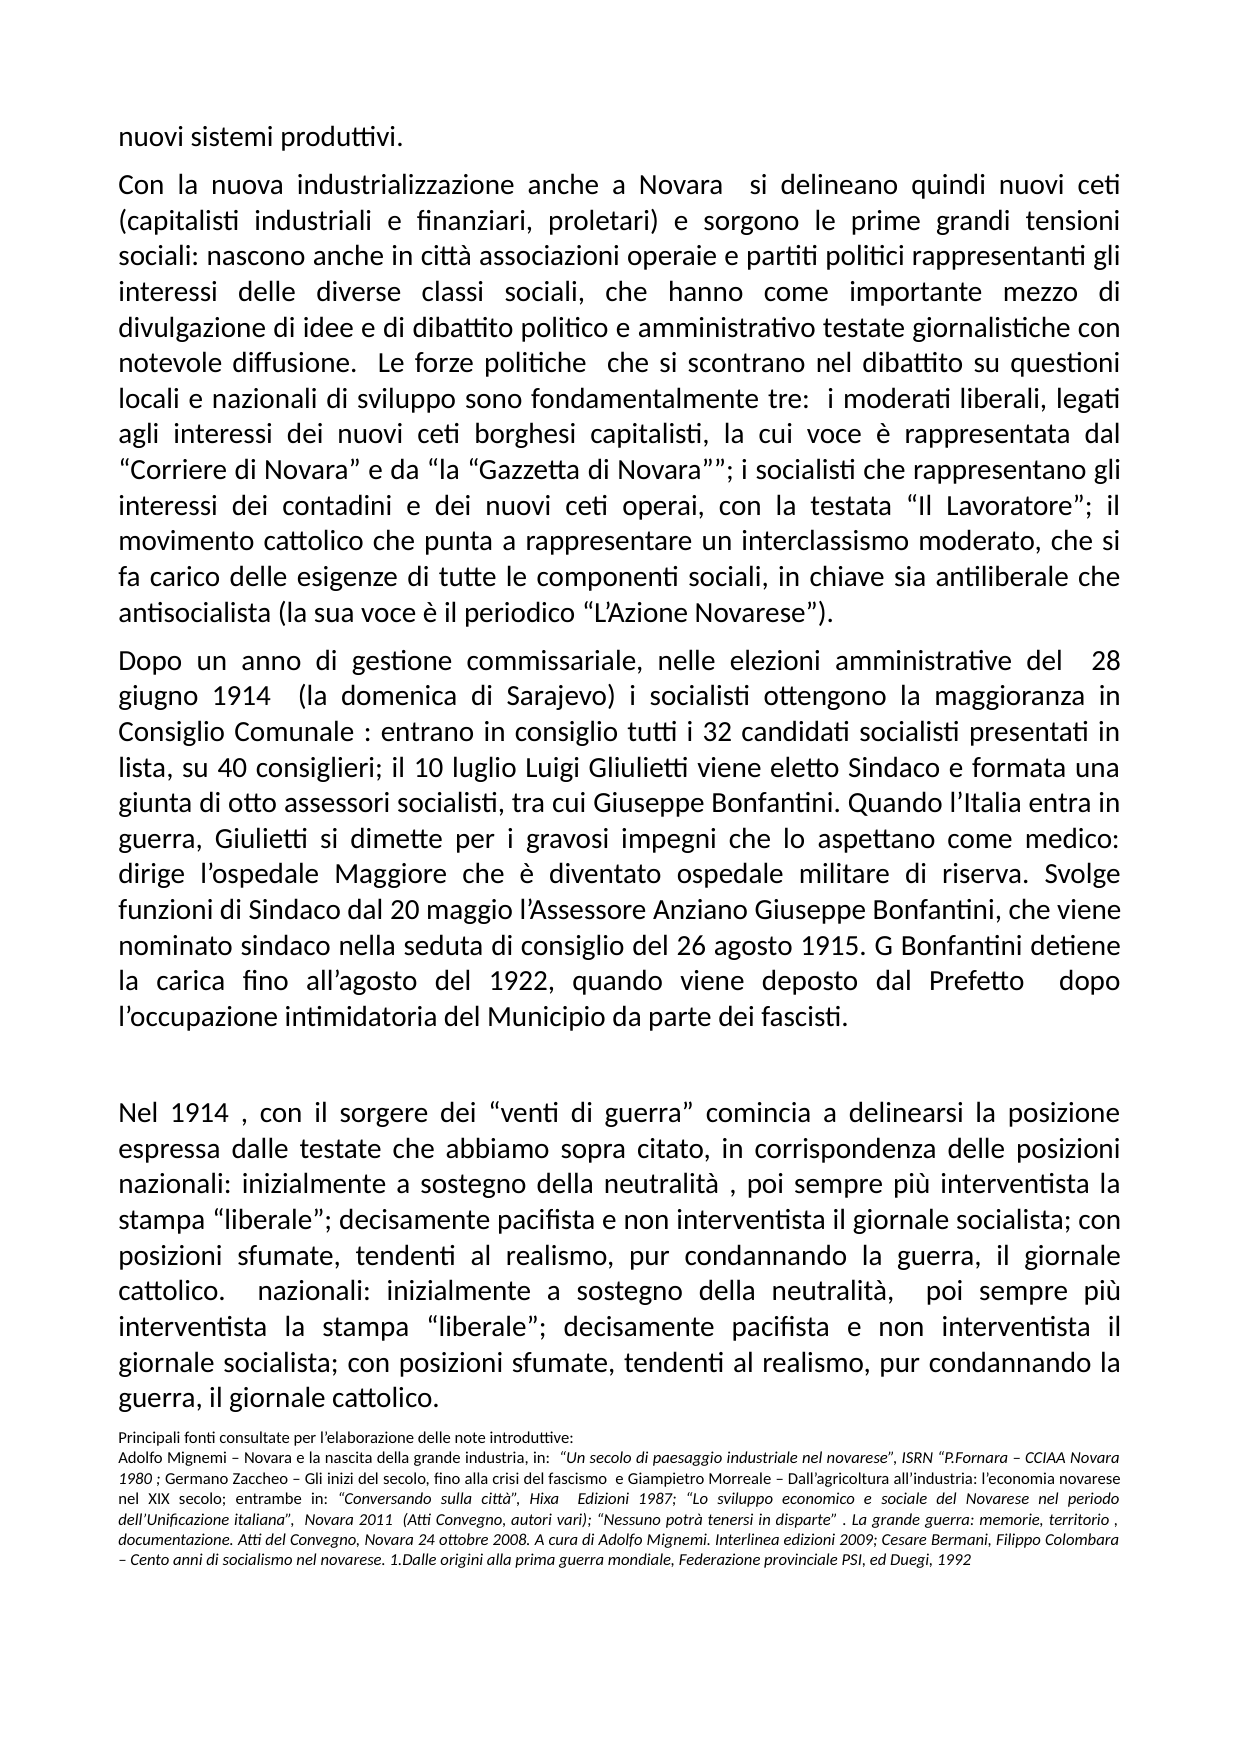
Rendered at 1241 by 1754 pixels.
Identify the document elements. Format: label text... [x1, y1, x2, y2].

text Dopo un anno di gestione commissariale, nelle elezioni amministrative del 28 giugno 1914 (la domenica di Sarajevo) i socialisti ottengono la maggioranza in Consiglio Comunale : entrano in consiglio tutti i 32 candidati socialisti presentati in lista, su 40 consiglieri; il 10 luglio Luigi Gliulietti viene eletto Sindaco e formata una giunta di otto assessori socialisti, tra cui Giuseppe Bonfantini. Quando l’Italia entra in guerra, Giulietti si dimette per i gravosi impegni che lo aspettano come medico: dirige l’ospedale Maggiore che è diventato ospedale militare di riserva. Svolge funzioni di Sindaco dal 20 maggio l’Assessore Anziano Giuseppe Bonfantini, che viene nominato sindaco nella seduta di consiglio del 26 agosto 1915. G Bonfantini detiene la carica fino all’agosto del 1922, quando viene deposto dal Prefetto dopo l’occupazione intimidatoria del Municipio da parte dei fascisti. [118, 642, 1122, 1034]
text Nel 1914 , con il sorgere dei “venti di guerra” comincia a delinearsi la posizione espressa dalle testate che abbiamo sopra citato, in corrispondenza delle posizioni nazionali: inizialmente a sostegno della neutralità , poi sempre più interventista la stampa “liberale”; decisamente pacifista e non interventista il giornale socialista; con posizioni sfumate, tendenti al realismo, pur condannando la guerra, il giornale cattolico. nazionali: inizialmente a sostegno della neutralità, poi sempre più interventista la stampa “liberale”; decisamente pacifista e non interventista il giornale socialista; con posizioni sfumate, tendenti al realismo, pur condannando la guerra, il giornale cattolico. [118, 1094, 1122, 1415]
text Principali fonti consultate per l’elaborazione delle note introduttive: [118, 1427, 1122, 1448]
text Con la nuova industrializzazione anche a Novara si delineano quindi nuovi ceti (capitalisti industriali e finanziari, proletari) e sorgono le prime grandi tensioni sociali: nascono anche in città associazioni operaie e partiti politici rappresentanti gli interessi delle diverse classi sociali, che hanno come importante mezzo di divulgazione di idee e di dibattito politico e amministrativo testate giornalistiche con notevole diffusione. Le forze politiche che si scontrano nel dibattito su questioni locali e nazionali di sviluppo sono fondamentalmente tre: i moderati liberali, legati agli interessi dei nuovi ceti borghesi capitalisti, la cui voce è rappresentata dal “Corriere di Novara” e da “la “Gazzetta di Novara””; i socialisti che rappresentano gli interessi dei contadini e dei nuovi ceti operai, con la testata “Il Lavoratore”; il movimento cattolico che punta a rappresentare un interclassismo moderato, che si fa carico delle esigenze di tutte le componenti sociali, in chiave sia antiliberale che antisocialista (la sua voce è il periodico “L’Azione Novarese”). [118, 166, 1122, 629]
text nuovi sistemi produttivi. [118, 118, 1122, 154]
text Adolfo Mignemi – Novara e la nascita della grande industria, in: “Un secolo di paesaggio industriale nel novarese”, ISRN “P.Fornara – CCIAA Novara 1980 ; Germano Zaccheo – Gli inizi del secolo, fino alla crisi del fascismo e Giampietro Morreale – Dall’agricoltura all’industria: l’economia novarese nel XIX secolo; entrambe in: “Conversando sulla città”, Hixa Edizioni 1987; “Lo sviluppo economico e sociale del Novarese nel periodo dell’Unificazione italiana”, Novara 2011 (Atti Convegno, autori vari); “Nessuno potrà tenersi in disparte” . La grande guerra: memorie, territorio , documentazione. Atti del Convegno, Novara 24 ottobre 2008. A cura di Adolfo Mignemi. Interlinea edizioni 2009; Cesare Bermani, Filippo Colombara – Cento anni di socialismo nel novarese. 1.Dalle origini alla prima guerra mondiale, Federazione provinciale PSI, ed Duegi, 1992 [118, 1448, 1122, 1570]
